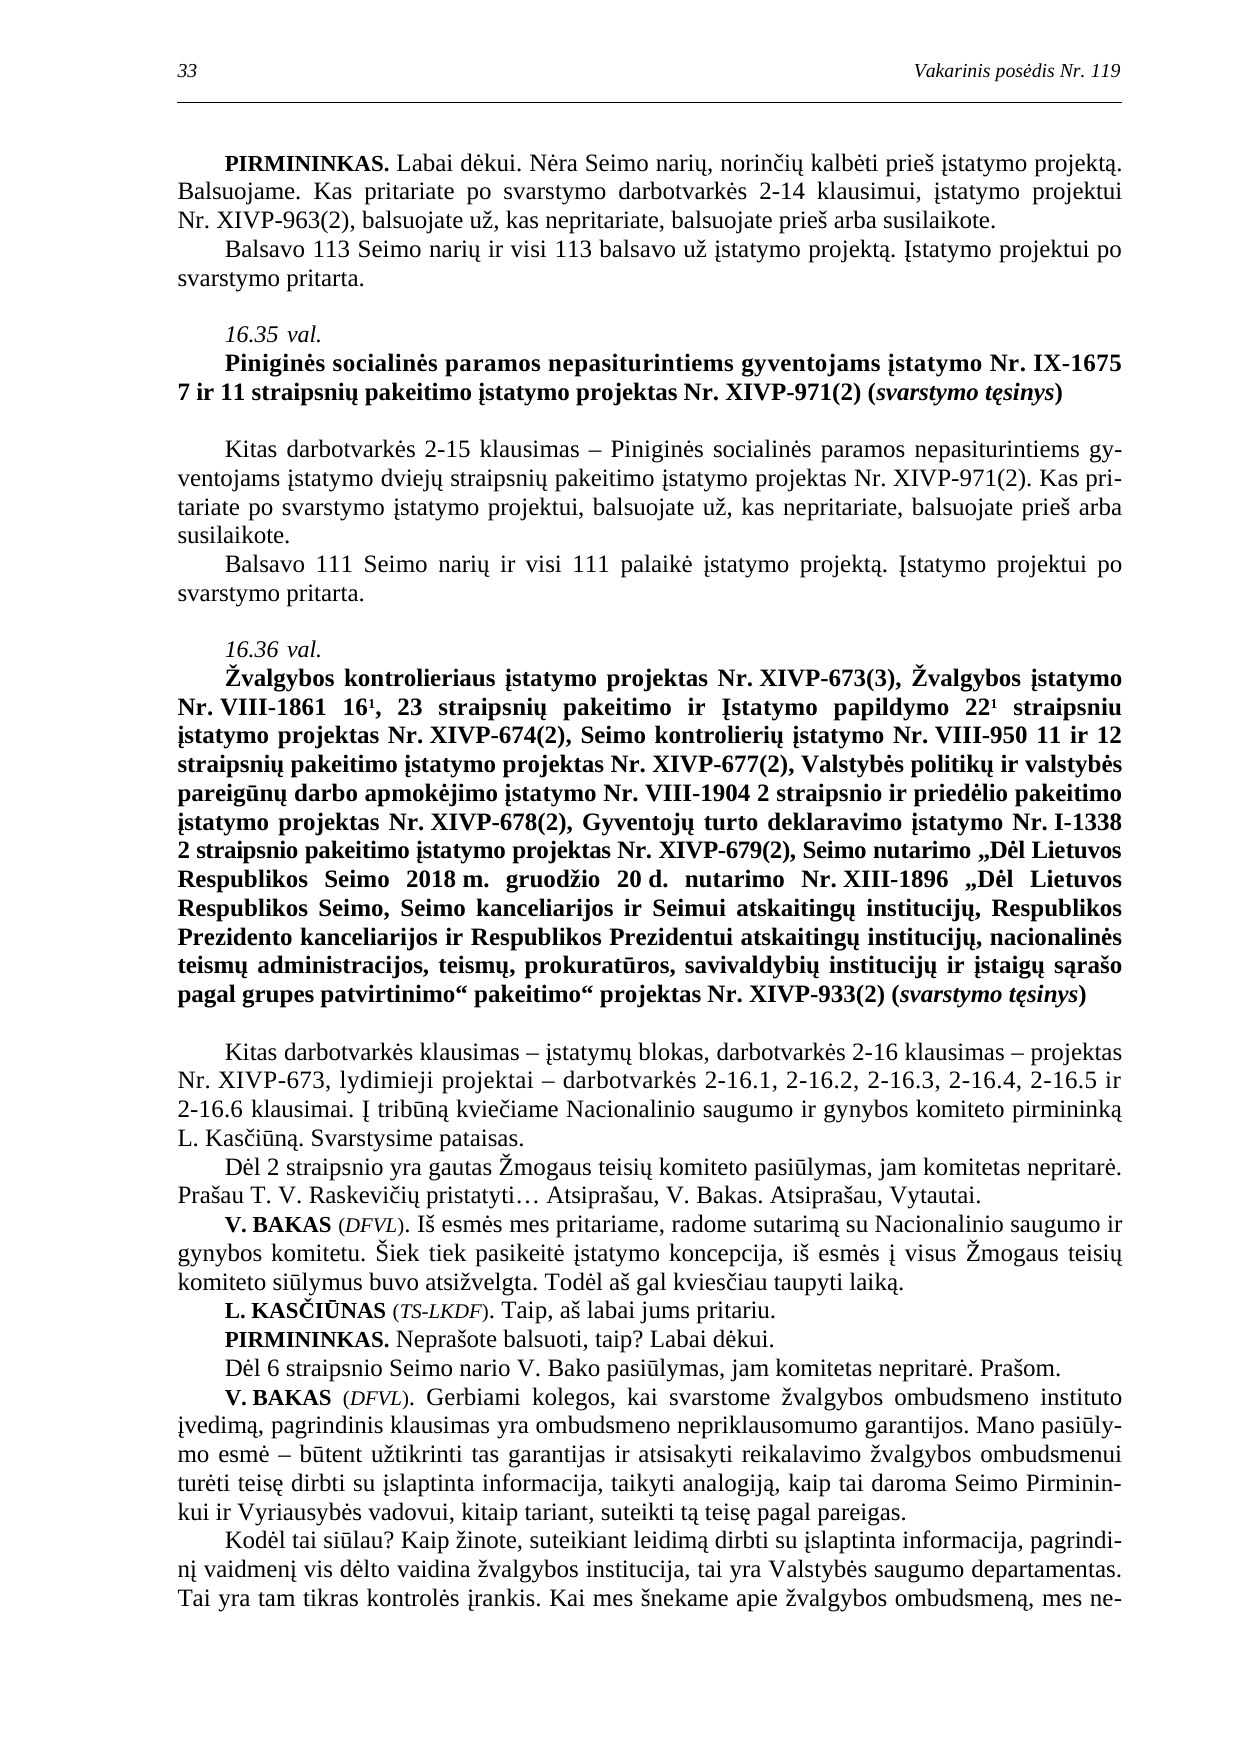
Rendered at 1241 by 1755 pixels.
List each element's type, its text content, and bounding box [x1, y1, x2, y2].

text PIRMININKAS. Ne­pra­šo­te bal­suo­ti, taip? La­bai dė­kui. [177, 1324, 1122, 1353]
text Ki­tas dar­bo­tvarkės 2-15 klau­si­mas – Pi­ni­gi­nės so­cia­li­nės pa­ra­mos ne­pa­si­tu­rin­tiems gy­ven­to­jams įsta­ty­mo dvie­jų straips­nių pa­kei­ti­mo įsta­ty­mo pro­jek­tas Nr. XIVP-971(2). Kas pri­ta­ria­te po svars­ty­mo įsta­ty­mo pro­jek­tui, bal­suo­ja­te už, kas ne­pri­ta­ria­te, bal­suo­ja­te prieš ar­ba su­si­lai­ko­te. [177, 434, 1122, 549]
text 16.35 val. [224, 320, 1122, 348]
text Dėl 6 straips­nio Sei­mo na­rio V. Ba­ko pa­siū­ly­mas, jam ko­mi­te­tas ne­pri­ta­rė. Pra­šom. [177, 1353, 1122, 1382]
text Žval­gy­bos kon­tro­lie­riaus įsta­ty­mo pro­jek­tas Nr. XIVP-673(3), Žval­gy­bos įsta­ty­mo Nr. VIII-1861 161, 23 straips­nių pa­kei­ti­mo ir Įsta­ty­mo pa­pil­dy­mo 221 straips­niu įstatymo pro­jek­tas Nr. XIVP-674(2), Sei­mo kon­tro­lie­rių įsta­ty­mo Nr. VIII-950 11 ir 12 straips­nių pa­kei­ti­mo įsta­ty­mo pro­jek­tas Nr. XIVP-677(2), Vals­ty­bės po­li­ti­kų ir vals­ty­bės pa­rei­gū­nų dar­bo ap­mo­kė­ji­mo įsta­ty­mo Nr. VIII-1904 2 straips­nio ir prie­dė­lio pa­kei­ti­mo įsta­ty­mo pro­jek­tas Nr. XIVP-678(2), Gy­ven­to­jų tur­to de­kla­ra­vi­mo įsta­ty­mo Nr. I-1338 2 straips­nio pa­kei­ti­mo įsta­ty­mo pro­jek­tas Nr. XIVP-679(2), Sei­mo nu­ta­ri­mo „Dėl Lie­tu­vos Res­pub­li­kos Sei­mo 2018 m. gruo­džio 20 d. nu­ta­ri­mo Nr. XIII-1896 „Dėl Lie­tu­vos Respub­li­kos Sei­mo, Sei­mo kan­ce­lia­ri­jos ir Sei­mui at­skai­tin­gų ins­ti­tu­ci­jų, Res­pub­li­kos Pre­zi­den­to kan­ce­lia­ri­jos ir Res­pub­li­kos Pre­zi­den­tui at­skai­tin­gų ins­ti­tu­ci­jų, na­cio­na­li­nės teis­mų ad­mi­nist­ra­ci­jos, teis­mų, pro­ku­ra­tū­ros, sa­vi­val­dy­bių ins­ti­tu­ci­jų ir įstai­gų są­ra­šo pa­gal gru­pes pa­tvir­ti­ni­mo“ pa­kei­ti­mo“ pro­jek­tas Nr. XIVP-933(2) (svars­ty­mo tę­si­nys) [177, 663, 1122, 1008]
text Ko­dėl tai siū­lau? Kaip ži­no­te, su­tei­kiant lei­di­mą dirb­ti su įslap­tin­ta in­for­ma­ci­ja, pa­grin­di­nį vaid­me­nį vis dėl­to vai­di­na žval­gy­bos ins­ti­tu­ci­ja, tai yra Vals­ty­bės sau­gu­mo de­par­ta­men­tas. Tai yra tam tik­ras kon­tro­lės įran­kis. Kai mes šne­ka­me apie žval­gy­bos om­bud­sme­ną, mes ne­ [177, 1525, 1122, 1612]
text L. KASČIŪNAS (TS-LKDF). Taip, aš la­bai jums pri­ta­riu. [177, 1295, 1122, 1324]
text Ki­tas dar­bo­tvarkės klau­si­mas – įsta­ty­mų blo­kas, dar­bo­tvarkės 2-16 klau­si­mas – pro­jek­tas Nr. XIVP-673, ly­di­mie­ji pro­jek­tai – dar­bo­tvarkės 2-16.1, 2-16.2, 2-16.3, 2-16.4, 2-16.5 ir 2-16.6 klau­si­mai. Į tri­bū­ną kvie­čia­me Na­cio­na­li­nio sau­gu­mo ir gy­ny­bos ko­mi­te­to pir­mi­nin­ką L. Kas­čiū­ną. Svars­ty­si­me pa­tai­sas. [177, 1037, 1122, 1152]
text 16.36 val. [224, 635, 1122, 663]
text V. BAKAS (DFVL). Ger­bia­mi ko­le­gos, kai svars­to­me žval­gy­bos om­bud­sme­no ins­ti­tu­to įve­di­mą, pa­grin­di­nis klau­si­mas yra om­bud­sme­no ne­pri­klau­so­mu­mo ga­ran­ti­jos. Ma­no pa­siū­ly­mo es­mė – bū­tent už­tik­rin­ti tas ga­ran­ti­jas ir at­si­sa­ky­ti rei­ka­la­vi­mo žval­gy­bos om­bud­sme­nui tu­rė­ti tei­sę dirb­ti su įslap­tin­ta in­for­ma­ci­ja, tai­ky­ti ana­lo­gi­ją, kaip tai da­ro­ma Sei­mo Pir­mi­nin­kui ir Vy­riau­sy­bės va­do­vui, ki­taip ta­riant, su­teik­ti tą tei­sę pa­gal pa­rei­gas. [177, 1382, 1122, 1525]
text Bal­sa­vo 111 Sei­mo na­rių ir vi­si 111 pa­lai­kė įsta­ty­mo pro­jek­tą. Įsta­ty­mo pro­jek­tui po svar­s­ty­mo pri­tar­ta. [177, 549, 1122, 607]
text V. BAKAS (DFVL). Iš es­mės mes pri­ta­ria­me, ra­do­me su­ta­ri­mą su Na­cio­na­li­nio sau­gu­mo ir gy­ny­bos ko­mi­te­tu. Šiek tiek pa­si­kei­tė įsta­ty­mo kon­cep­ci­ja, iš es­mės į vi­sus Žmo­gaus tei­sių ko­mi­te­to siū­ly­mus bu­vo at­si­žvelg­ta. To­dėl aš gal kvies­čiau tau­py­ti lai­ką. [177, 1209, 1122, 1295]
text Dėl 2 straips­nio yra gau­tas Žmo­gaus tei­sių ko­mi­te­to pa­siū­ly­mas, jam ko­mi­te­tas ne­pri­ta­rė. Pra­šau T. V. Ras­ke­vi­čių pri­sta­ty­ti… At­si­pra­šau, V. Ba­kas. At­si­pra­šau, Vy­tau­tai. [177, 1152, 1122, 1209]
text Bal­sa­vo 113 Sei­mo na­rių ir vi­si 113 bal­sa­vo už įsta­ty­mo pro­jek­tą. Įsta­ty­mo pro­jek­tui po svars­ty­mo pri­tar­ta. [177, 234, 1122, 291]
text Pi­ni­gi­nės so­cia­li­nės pa­ra­mos ne­pa­si­tu­rin­tiems gy­ven­to­jams įsta­ty­mo Nr. IX-1675 7 ir 11 straips­nių pa­kei­ti­mo įsta­ty­mo pro­jek­tas Nr. XIVP-971(2) (svars­ty­mo tę­si­nys) [177, 348, 1122, 405]
text PIRMININKAS. La­bai dė­kui. Nė­ra Sei­mo na­rių, no­rin­čių kal­bė­ti prieš įsta­ty­mo pro­jek­tą. Bal­suo­ja­me. Kas pri­ta­ria­te po svars­ty­mo dar­bo­tvarkės 2-14 klau­si­mui, įsta­ty­mo pro­jek­tui Nr. XIVP-963(2), bal­suo­ja­te už, kas ne­pri­ta­ria­te, bal­suo­ja­te prieš ar­ba su­si­lai­ko­te. [177, 148, 1122, 234]
